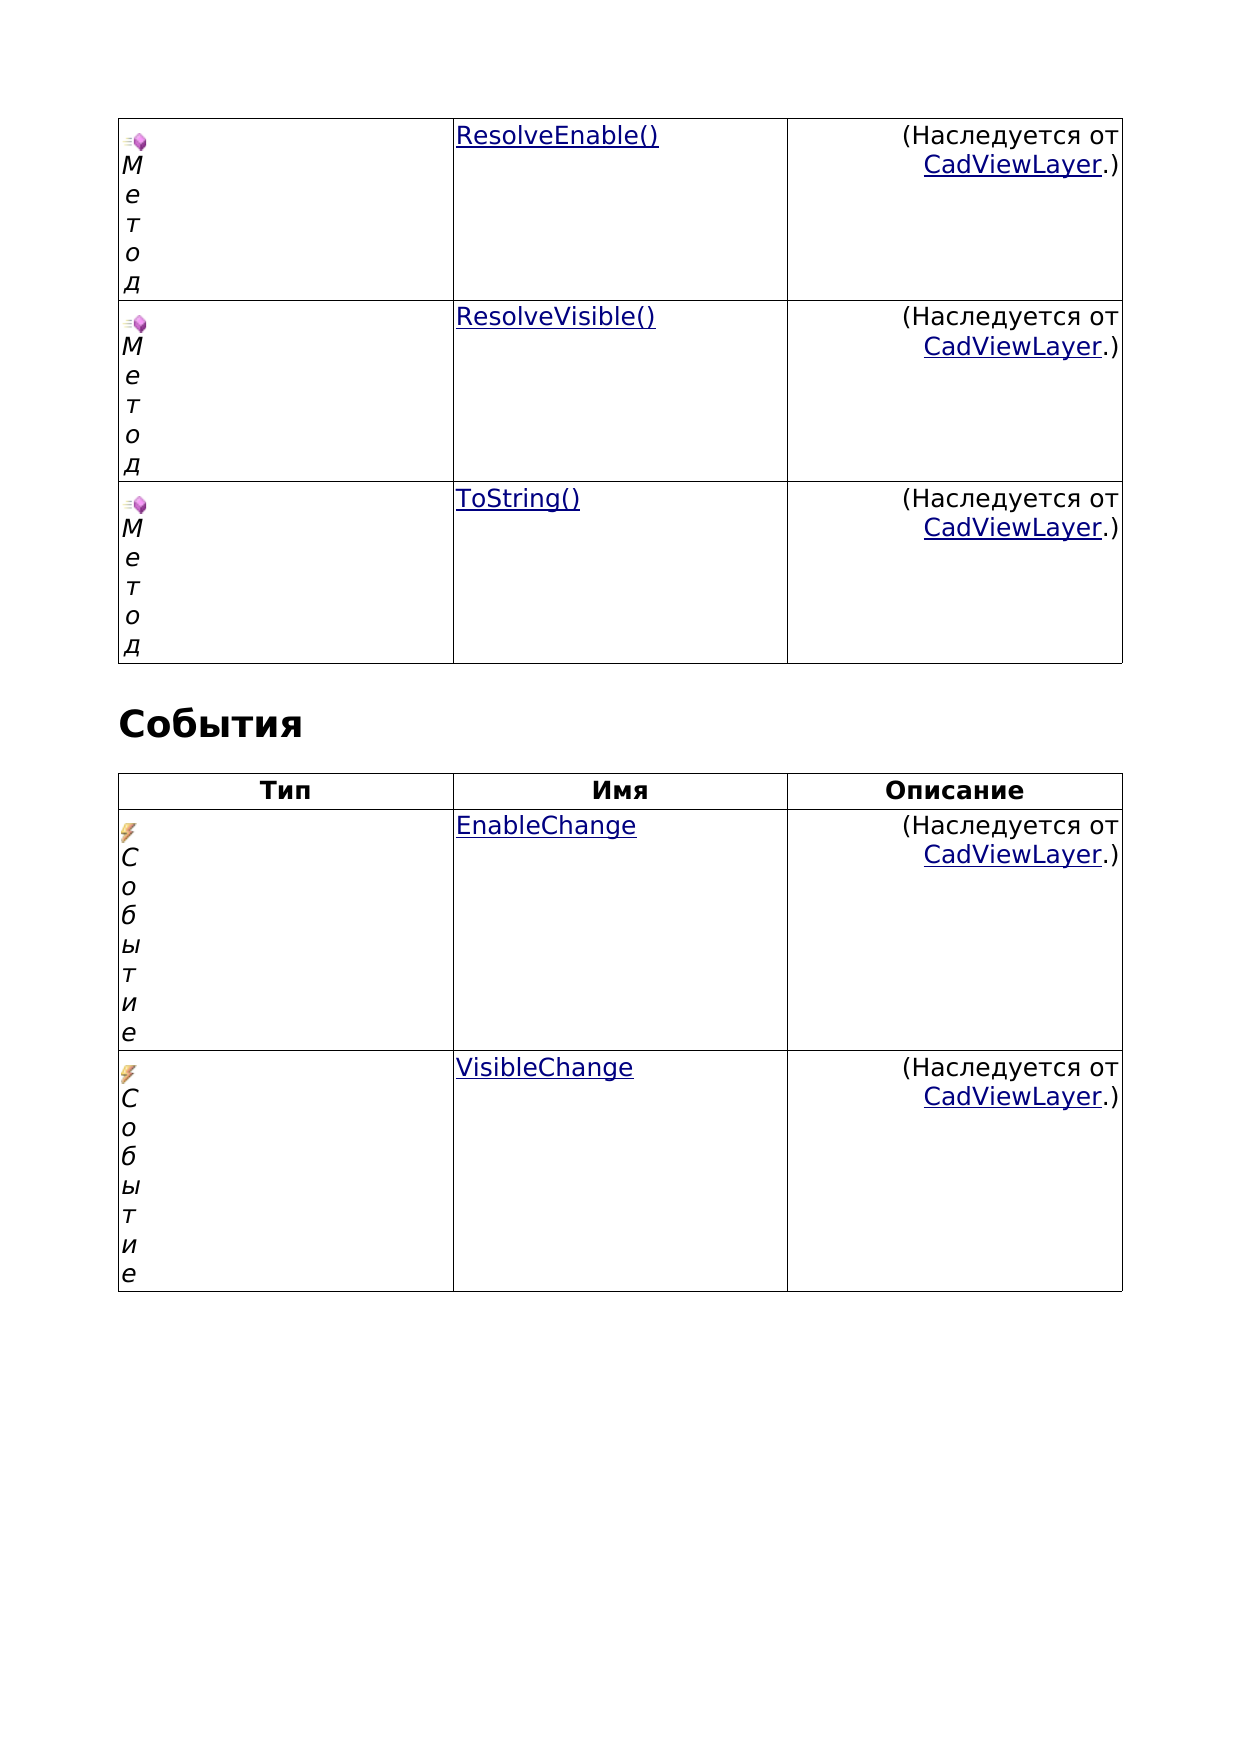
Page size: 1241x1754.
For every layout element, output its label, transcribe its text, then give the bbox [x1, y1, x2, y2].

table_cell [119, 119, 453, 299]
table_header Описание [788, 774, 1122, 808]
picture [121, 1065, 137, 1084]
table_cell [119, 301, 453, 481]
subtitle События [118, 702, 1122, 746]
picture [121, 315, 147, 333]
table_cell VisibleChange [454, 1051, 787, 1291]
table_cell ResolveEnable() [454, 119, 787, 299]
table_cell [119, 482, 453, 662]
table_cell ToString() [454, 482, 787, 662]
table_cell (Наследуется от CadViewLayer.) [788, 810, 1122, 1050]
table_cell [119, 1051, 453, 1291]
table_cell (Наследуется от CadViewLayer.) [788, 301, 1122, 481]
table_header Имя [454, 774, 787, 808]
table_cell (Наследуется от CadViewLayer.) [788, 482, 1122, 662]
table_cell ResolveVisible() [454, 301, 787, 481]
table_cell (Наследуется от CadViewLayer.) [788, 1051, 1122, 1291]
table_header Тип [119, 774, 453, 808]
picture [121, 133, 147, 151]
table_cell (Наследуется от CadViewLayer.) [788, 119, 1122, 299]
table_cell EnableChange [454, 810, 787, 1050]
picture [121, 823, 137, 843]
picture [121, 496, 147, 514]
table_cell [119, 810, 453, 1050]
